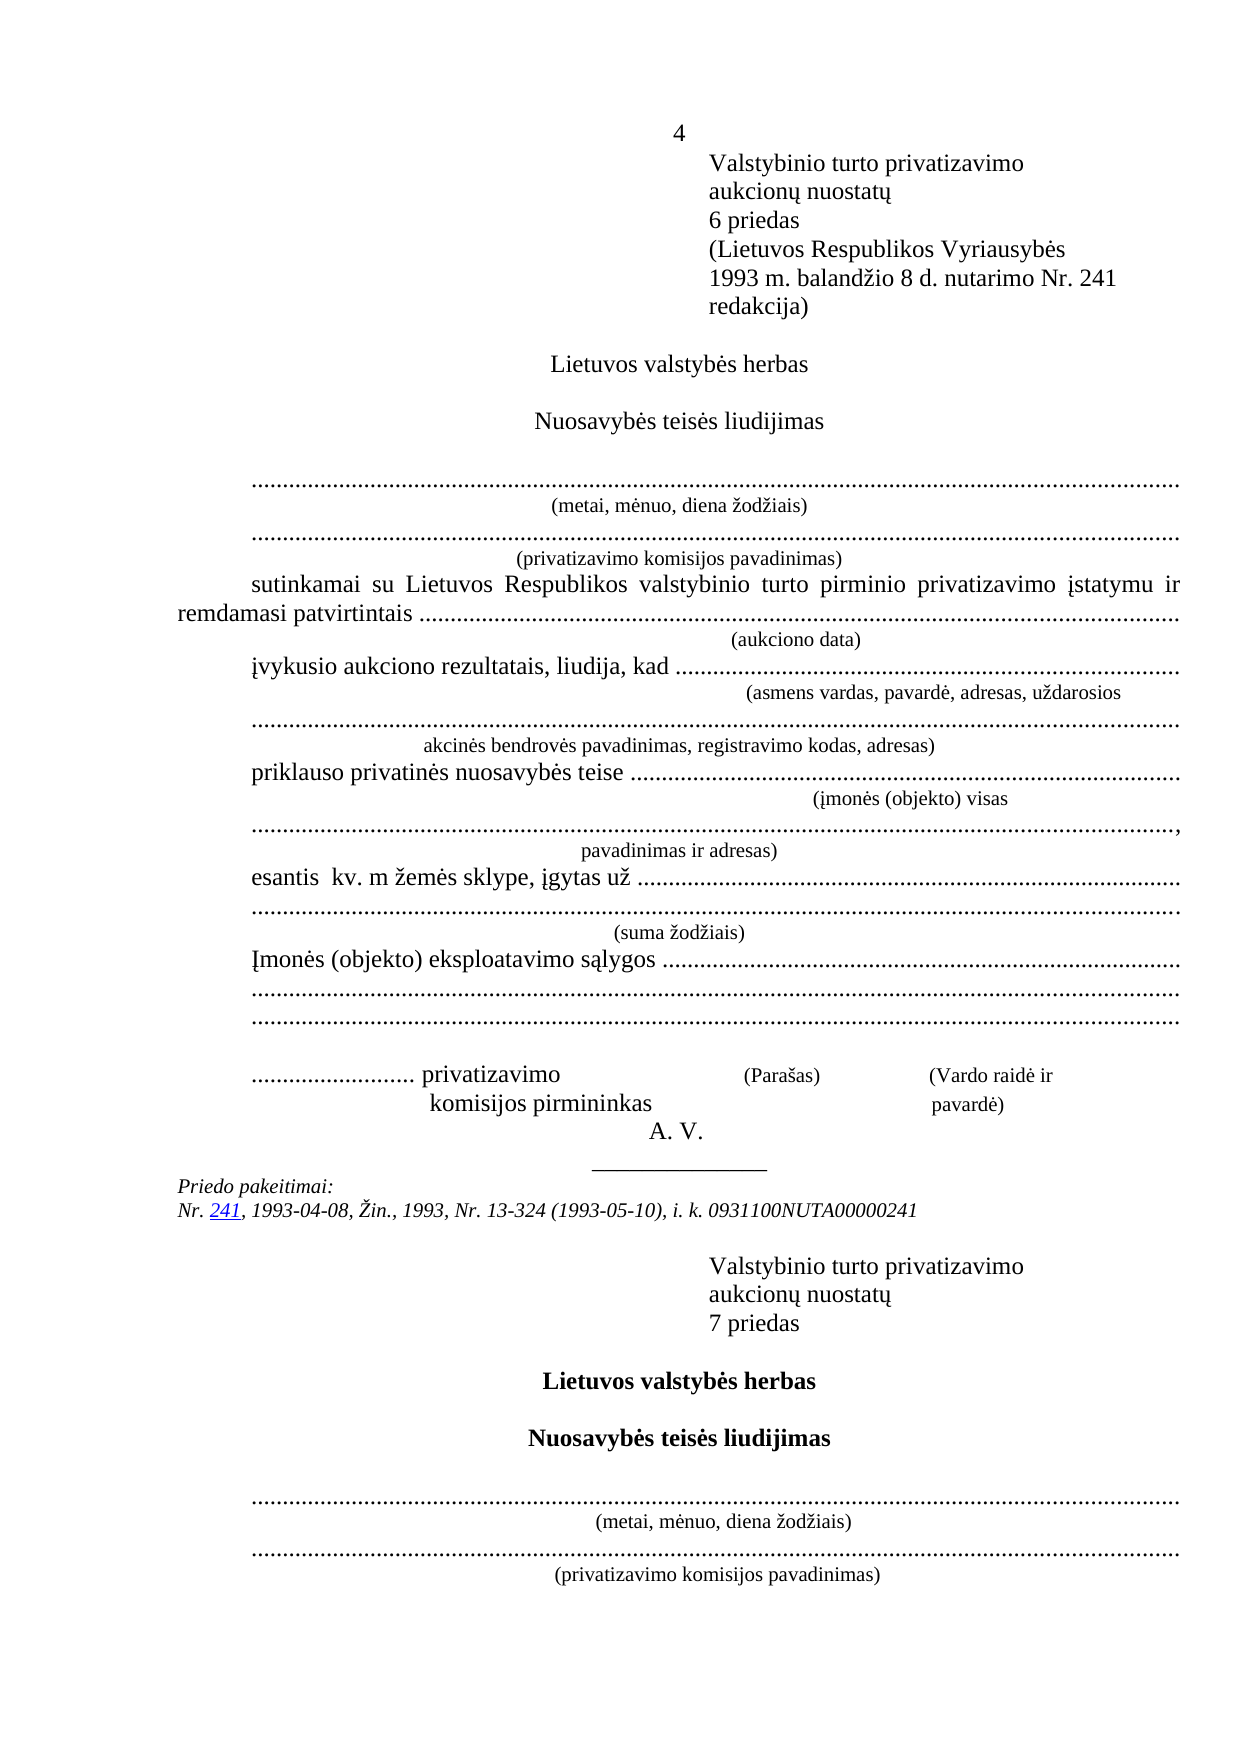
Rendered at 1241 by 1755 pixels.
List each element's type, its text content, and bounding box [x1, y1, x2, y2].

text Valstybinio turto privatizavimo [709, 148, 1181, 176]
text privatizavimo (Parašas) (Vardo raidė ir [177, 1059, 1181, 1088]
text aukcionų nuostatų [177, 176, 1181, 205]
text įvykusio aukciono rezultatais, liudija, kad [177, 651, 1181, 680]
text pavadinimas ir adresas) [177, 838, 1181, 862]
text (Lietuvos Respublikos Vyriausybės [177, 234, 1181, 263]
text Įmonės (objekto) eksploatavimo sąlygos [177, 944, 1181, 973]
text esantis kv. m žemės sklype, įgytas už [177, 862, 1181, 891]
text Lietuvos valstybės herbas [177, 349, 1181, 378]
text (aukciono data) [177, 627, 1181, 651]
text (asmens vardas, pavardė, adresas, uždarosios [177, 680, 1181, 704]
text akcinės bendrovės pavadinimas, registravimo kodas, adresas) [177, 733, 1181, 757]
text (privatizavimo komisijos pavadinimas) [177, 545, 1181, 569]
text Valstybinio turto privatizavimo [177, 1251, 1181, 1279]
text (įmonės (objekto) visas [177, 785, 1181, 809]
text Priedo pakeitimai: [177, 1174, 1181, 1198]
text 6 priedas [177, 205, 1181, 234]
text (metai, mėnuo, diena žodžiais) [177, 1509, 1181, 1533]
text redakcija) [177, 291, 1181, 320]
text priklauso privatinės nuosavybės teise [177, 757, 1181, 785]
text Nr. 241, 1993-04-08, Žin., 1993, Nr. 13-324 (1993-05-10), i. k. 0931100NUTA00000241 [177, 1198, 1181, 1222]
text 1993 m. balandžio 8 d. nutarimo Nr. 241 [177, 263, 1181, 291]
text , [177, 809, 1181, 838]
text komisijos pirmininkas pavardė) [177, 1088, 1181, 1116]
text 7 priedas [177, 1308, 1181, 1337]
text Lietuvos valstybės herbas [177, 1366, 1181, 1394]
text . [177, 891, 1181, 920]
text Nuosavybės teisės liudijimas [177, 406, 1181, 435]
text aukcionų nuostatų [177, 1279, 1181, 1308]
text sutinkamai su Lietuvos Respublikos valstybinio turto pirminio privatizavimo įstatymu ir remdamasi patvirtintais [177, 569, 1181, 627]
text (privatizavimo komisijos pavadinimas) [177, 1562, 1181, 1586]
text A. V. [177, 1116, 1181, 1145]
text (metai, mėnuo, diena žodžiais) [177, 493, 1181, 517]
text Nuosavybės teisės liudijimas [177, 1423, 1181, 1452]
text ______________ [177, 1145, 1181, 1174]
text (suma žodžiais) [177, 920, 1181, 944]
